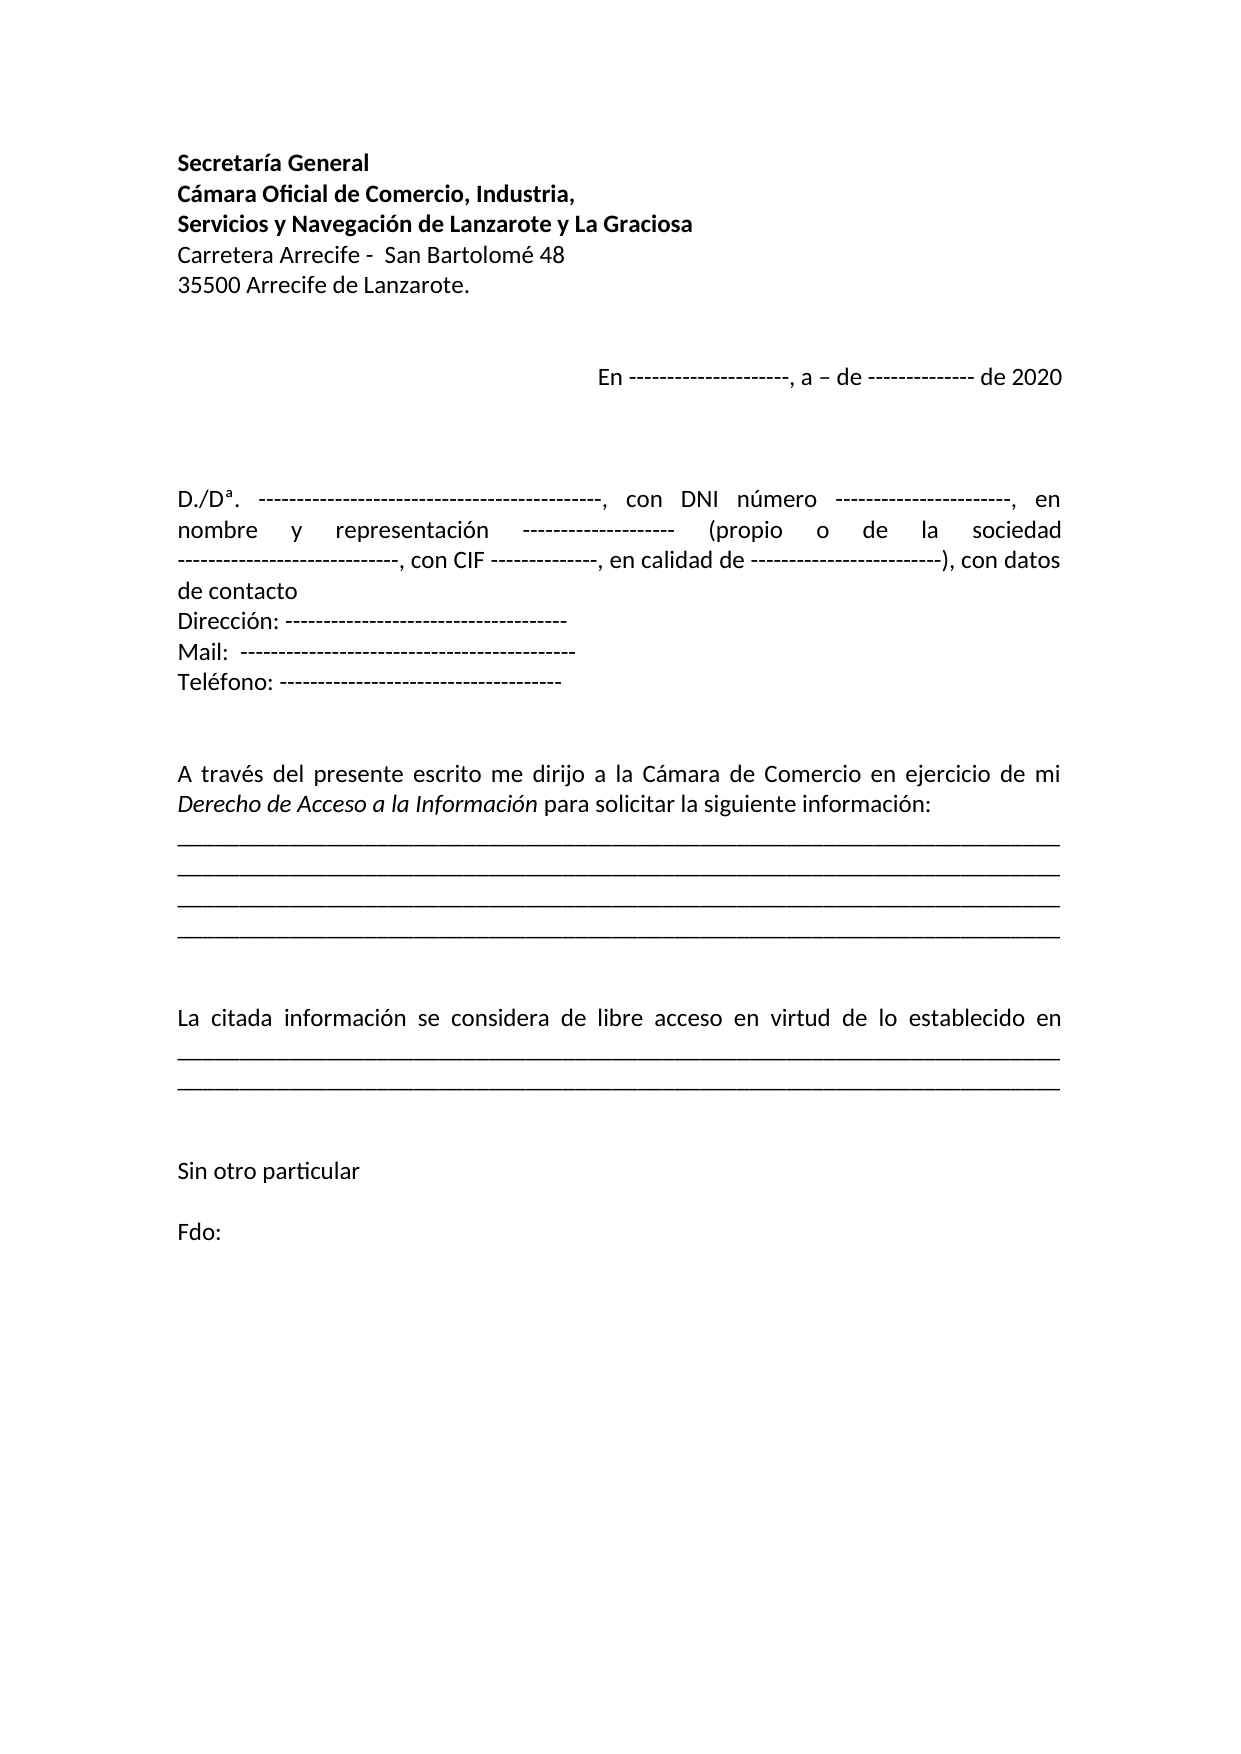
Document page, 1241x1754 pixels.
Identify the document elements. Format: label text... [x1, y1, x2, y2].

text D./Dª. ---------------------------------------------, con DNI número -----------------------, en nombre y representación -------------------- (propio o de la sociedad -----------------------------, con CIF --------------, en calidad de -------------------------), con datos de contacto [177, 483, 1063, 605]
text Servicios y Navegación de Lanzarote y La Graciosa [177, 209, 1063, 239]
text Carretera Arrecife - San Bartolomé 48 [177, 239, 1063, 270]
text La citada información se considera de libre acceso en virtud de lo establecido en ______________________________________________________________________________________________________________________________________________ [177, 1002, 1063, 1094]
text Sin otro particular [177, 1155, 1063, 1185]
text Fdo: [177, 1216, 1063, 1246]
text ____________________________________________________________________________________________________________________________________________________________________________________________________________________________________________________________________________________________ [177, 819, 1063, 941]
text Dirección: ------------------------------------- [177, 605, 1063, 636]
text Cámara Oficial de Comercio, Industria, [177, 178, 1063, 209]
text En ---------------------, a – de -------------- de 2020 [177, 361, 1063, 392]
text Mail: -------------------------------------------- [177, 636, 1063, 666]
text A través del presente escrito me dirijo a la Cámara de Comercio en ejercicio de mi Derecho de Acceso a la Información para solicitar la siguiente información: [177, 758, 1063, 819]
text Secretaría General [177, 148, 1063, 178]
text 35500 Arrecife de Lanzarote. [177, 270, 1063, 300]
text Teléfono: ------------------------------------- [177, 666, 1063, 697]
